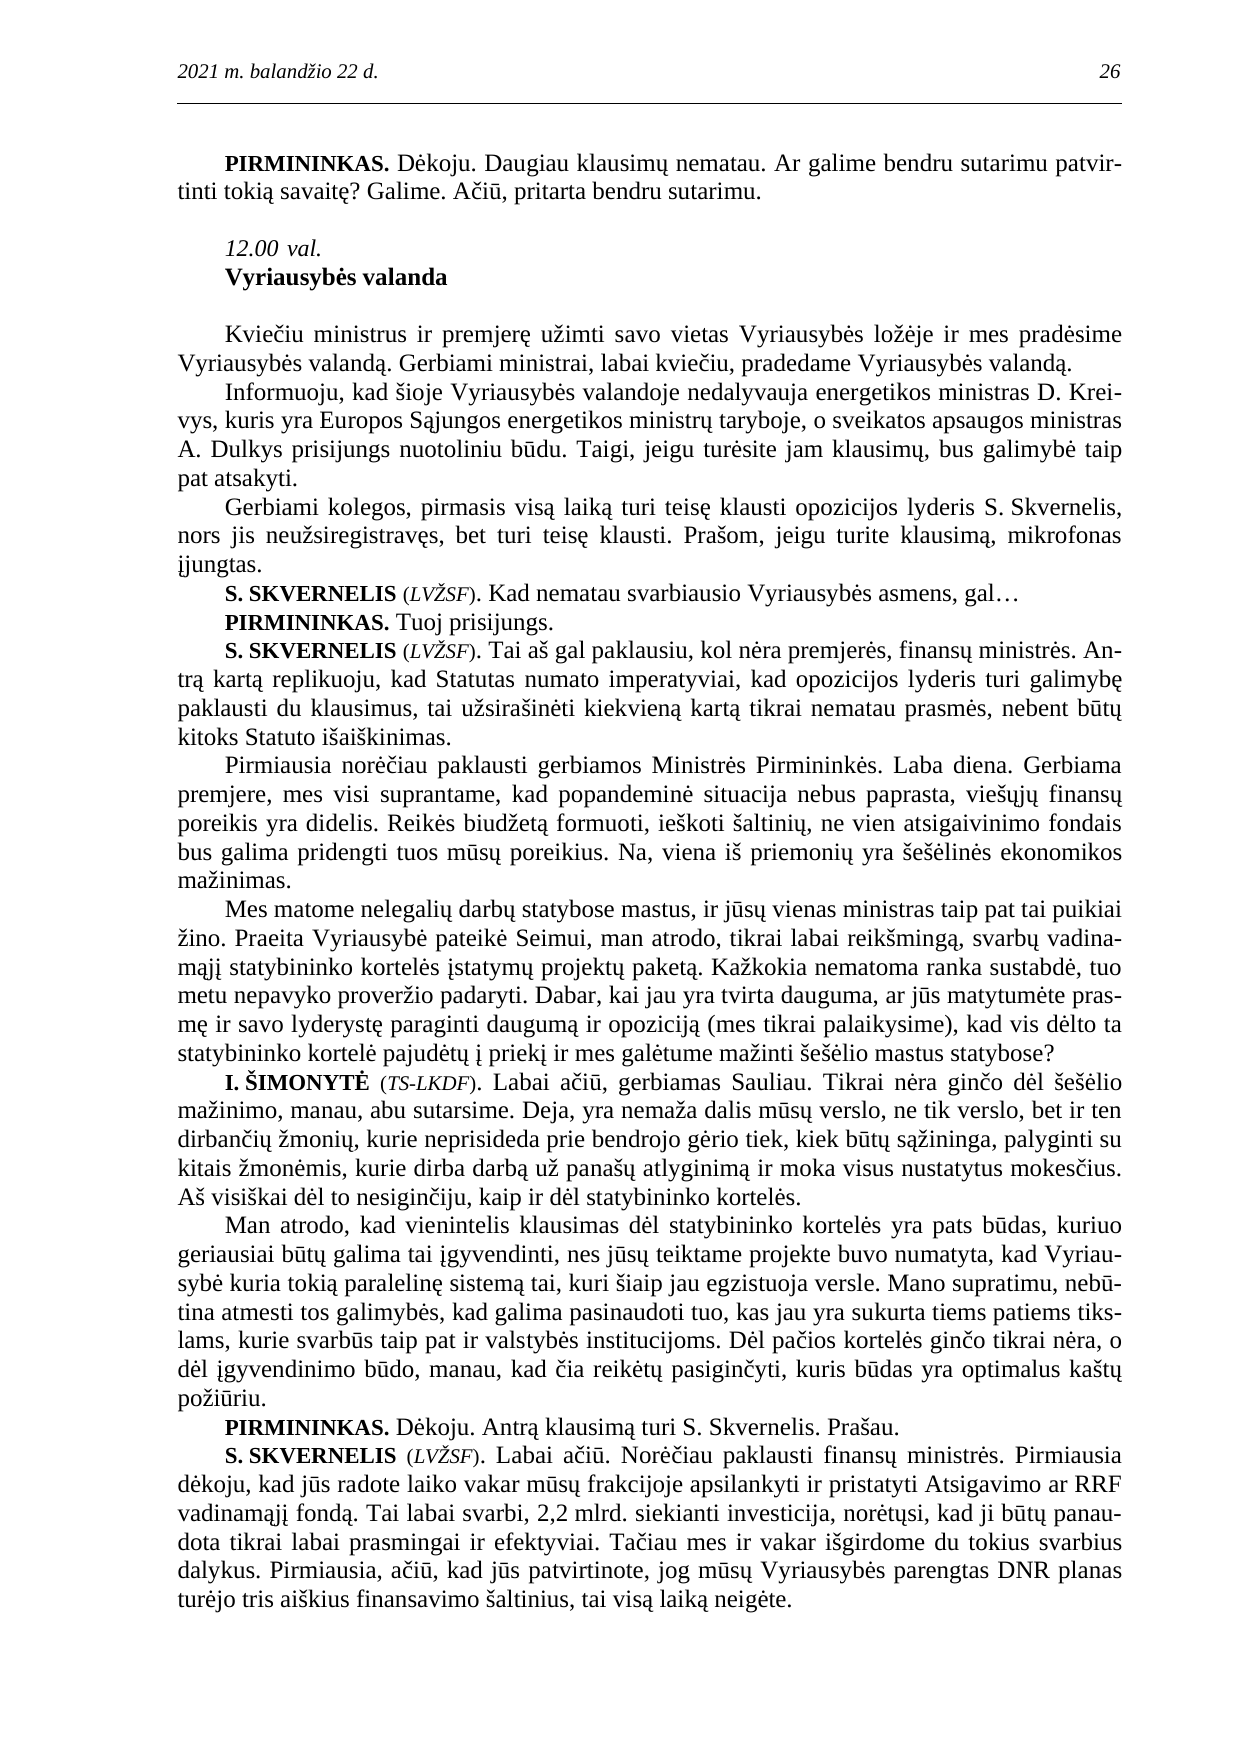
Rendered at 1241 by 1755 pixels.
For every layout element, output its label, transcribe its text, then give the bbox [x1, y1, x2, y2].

text S. SKVERNELIS (LVŽSF). Kad ne­ma­tau svar­biau­sio Vy­riau­sy­bės as­mens, gal… [177, 578, 1122, 607]
text I. ŠIMONYTĖ (TS-LKDF). La­bai ačiū, ger­bia­mas Sau­liau. Tik­rai nė­ra gin­čo dėl še­šė­lio ma­ži­ni­mo, ma­nau, abu su­tar­si­me. De­ja, yra ne­ma­ža da­lis mū­sų ver­slo, ne tik ver­slo, bet ir ten dir­ban­čių žmo­nių, ku­rie ne­pri­si­de­da prie ben­dro­jo gė­rio tiek, kiek bū­tų są­ži­nin­ga, pa­ly­gin­ti su ki­tais žmo­nė­mis, ku­rie dir­ba dar­bą už pa­na­šų at­ly­gi­ni­mą ir mo­ka vi­sus nu­sta­ty­tus mo­kes­čius. Aš vi­siš­kai dėl to ne­si­gin­či­ju, kaip ir dėl sta­ty­bi­nin­ko kor­te­lės. [177, 1067, 1122, 1210]
text PIRMININKAS. Dė­ko­ju. An­trą klau­si­mą tu­ri S. Skver­ne­lis. Pra­šau. [177, 1412, 1122, 1440]
text Mes ma­to­me ne­le­ga­lių dar­bų sta­ty­bo­se mas­tus, ir jū­sų vie­nas mi­nist­ras taip pat tai pui­kiai ži­no. Pra­ei­ta Vy­riau­sy­bė pa­tei­kė Sei­mui, man at­ro­do, tik­rai la­bai reikš­min­gą, svar­bų va­di­na­mą­jį sta­ty­bi­nin­ko kor­te­lės įsta­ty­mų pro­jek­tų pa­ke­tą. Kaž­ko­kia ne­ma­to­ma ran­ka su­stab­dė, tuo me­tu ne­pa­vy­ko pro­ver­žio pa­da­ry­ti. Da­bar, kai jau yra tvir­ta dau­gu­ma, ar jūs ma­ty­tu­mė­te pras­mę ir sa­vo ly­de­rys­tę pa­ra­gin­ti dau­gu­mą ir opo­zi­ci­ją (mes tik­rai pa­lai­ky­si­me), kad vis dėl­to ta sta­ty­bi­nin­ko kor­te­lė pa­ju­dė­tų į prie­kį ir mes ga­lė­tu­me ma­žin­ti še­šė­lio mas­tus sta­ty­bo­se? [177, 894, 1122, 1067]
text 12.00 val. [224, 234, 1122, 262]
text In­for­muo­ju, kad šio­je Vy­riau­sy­bės va­lan­do­je ne­da­ly­vau­ja ener­ge­ti­kos mi­nist­ras D. Krei­vys, ku­ris yra Eu­ro­pos Są­jun­gos ener­ge­ti­kos mi­nist­rų ta­ry­bo­je, o svei­ka­tos ap­sau­gos mi­nist­ras A. Dul­kys pri­si­jungs nuo­to­li­niu bū­du. Tai­gi, jei­gu tu­rė­si­te jam klau­si­mų, bus ga­li­my­bė taip pat at­sa­ky­ti. [177, 377, 1122, 492]
text S. SKVERNELIS (LVŽSF). Tai aš gal pa­klau­siu, kol nė­ra prem­je­rės, fi­nan­sų mi­nist­rės. An­trą kar­tą re­pli­kuo­ju, kad Sta­tu­tas nu­ma­to im­pe­ra­ty­viai, kad opo­zi­ci­jos ly­de­ris tu­ri ga­li­my­bę pa­klaus­ti du klau­si­mus, tai už­si­ra­ši­nė­ti kiek­vie­ną kar­tą tik­rai ne­ma­tau pras­mės, ne­bent bū­tų ki­toks Sta­tu­to iš­aiš­ki­ni­mas. [177, 635, 1122, 750]
text Pir­miau­sia no­rė­čiau pa­klaus­ti ger­bia­mos Mi­nist­rės Pir­mi­nin­kės. La­ba die­na. Ger­bia­ma prem­je­re, mes vi­si su­pran­ta­me, kad po­pan­de­mi­nė si­tu­a­ci­ja ne­bus pa­pras­ta, vie­šų­jų fi­nan­sų porei­kis yra di­de­lis. Rei­kės biu­dže­tą for­muo­ti, ieš­ko­ti šal­ti­nių, ne vien at­si­gai­vi­ni­mo fon­dais bus ga­li­ma pri­deng­ti tuos mū­sų po­rei­kius. Na, vie­na iš prie­mo­nių yra še­šė­li­nės eko­no­mi­kos ma­ži­ni­mas. [177, 750, 1122, 894]
text S. SKVERNELIS (LVŽSF). La­bai ačiū. No­rė­čiau pa­klaus­ti fi­nan­sų mi­nist­rės. Pir­miau­sia dė­ko­ju, kad jūs ra­do­te lai­ko va­kar mū­sų frak­ci­jo­je ap­si­lan­ky­ti ir pri­sta­ty­ti At­si­ga­vi­mo ar RRF va­di­na­mą­jį fon­dą. Tai la­bai svar­bi, 2,2 mlrd. sie­kian­ti in­ves­ti­ci­ja, no­rė­tų­si, kad ji bū­tų pa­nau­do­ta tik­rai la­bai pra­smin­gai ir efek­ty­viai. Ta­čiau mes ir va­kar iš­gir­do­me du to­kius svar­bius da­ly­kus. Pir­miau­sia, ačiū, kad jūs pa­tvir­ti­no­te, jog mū­sų Vy­riau­sy­bės pa­reng­tas DNR pla­nas tu­rė­jo tris aiš­kius fi­nan­sa­vi­mo šal­ti­nius, tai vi­są lai­ką nei­gė­te. [177, 1440, 1122, 1613]
text Vy­riau­sy­bės va­lan­da [177, 262, 1122, 290]
text Kvie­čiu mi­nist­rus ir prem­je­rę už­im­ti sa­vo vie­tas Vy­riau­sy­bės lo­žė­je ir mes pra­dė­si­me Vy­riau­sy­bės va­lan­dą. Ger­bia­mi mi­nist­rai, la­bai kvie­čiu, pra­de­da­me Vy­riau­sy­bės va­lan­dą. [177, 319, 1122, 377]
text PIRMININKAS. Tuoj pri­si­jungs. [177, 607, 1122, 635]
text Ger­bia­mi ko­le­gos, pir­ma­sis vi­są lai­ką tu­ri tei­sę klaus­ti opo­zi­ci­jos ly­de­ris S. Skver­ne­lis, nors jis ne­už­si­re­gist­ra­vęs, bet tu­ri tei­sę klaus­ti. Pra­šom, jei­gu tu­ri­te klau­si­mą, mik­ro­fo­nas įjung­tas. [177, 492, 1122, 578]
text Man at­ro­do, kad vie­nin­te­lis klau­si­mas dėl sta­ty­bi­nin­ko kor­te­lės yra pats bū­das, ku­riuo ge­riau­siai bū­tų ga­li­ma tai įgy­ven­din­ti, nes jū­sų teik­ta­me pro­jek­te bu­vo nu­ma­ty­ta, kad Vy­riau­sy­bė ku­ria to­kią pa­ra­le­li­nę sis­te­mą tai, ku­ri šiaip jau eg­zis­tuo­ja ver­sle. Ma­no su­pra­ti­mu, ne­bū­ti­na at­mes­ti tos ga­li­my­bės, kad ga­li­ma pa­si­nau­do­ti tuo, kas jau yra su­kur­ta tiems pa­tiems tiks­lams, ku­rie svar­būs taip pat ir vals­ty­bės ins­ti­tu­ci­joms. Dėl pa­čios kor­te­lės gin­čo tik­rai nė­ra, o dėl įgy­ven­di­ni­mo bū­do, ma­nau, kad čia rei­kė­tų pa­si­gin­čy­ti, ku­ris bū­das yra op­ti­ma­lus kaš­tų po­žiū­riu. [177, 1210, 1122, 1412]
text PIRMININKAS. Dė­ko­ju. Dau­giau klau­si­mų ne­ma­tau. Ar ga­li­me ben­dru su­ta­ri­mu pa­tvir­tin­ti to­kią sa­vai­tę? Ga­li­me. Ačiū, pri­tar­ta ben­dru su­ta­ri­mu. [177, 148, 1122, 205]
